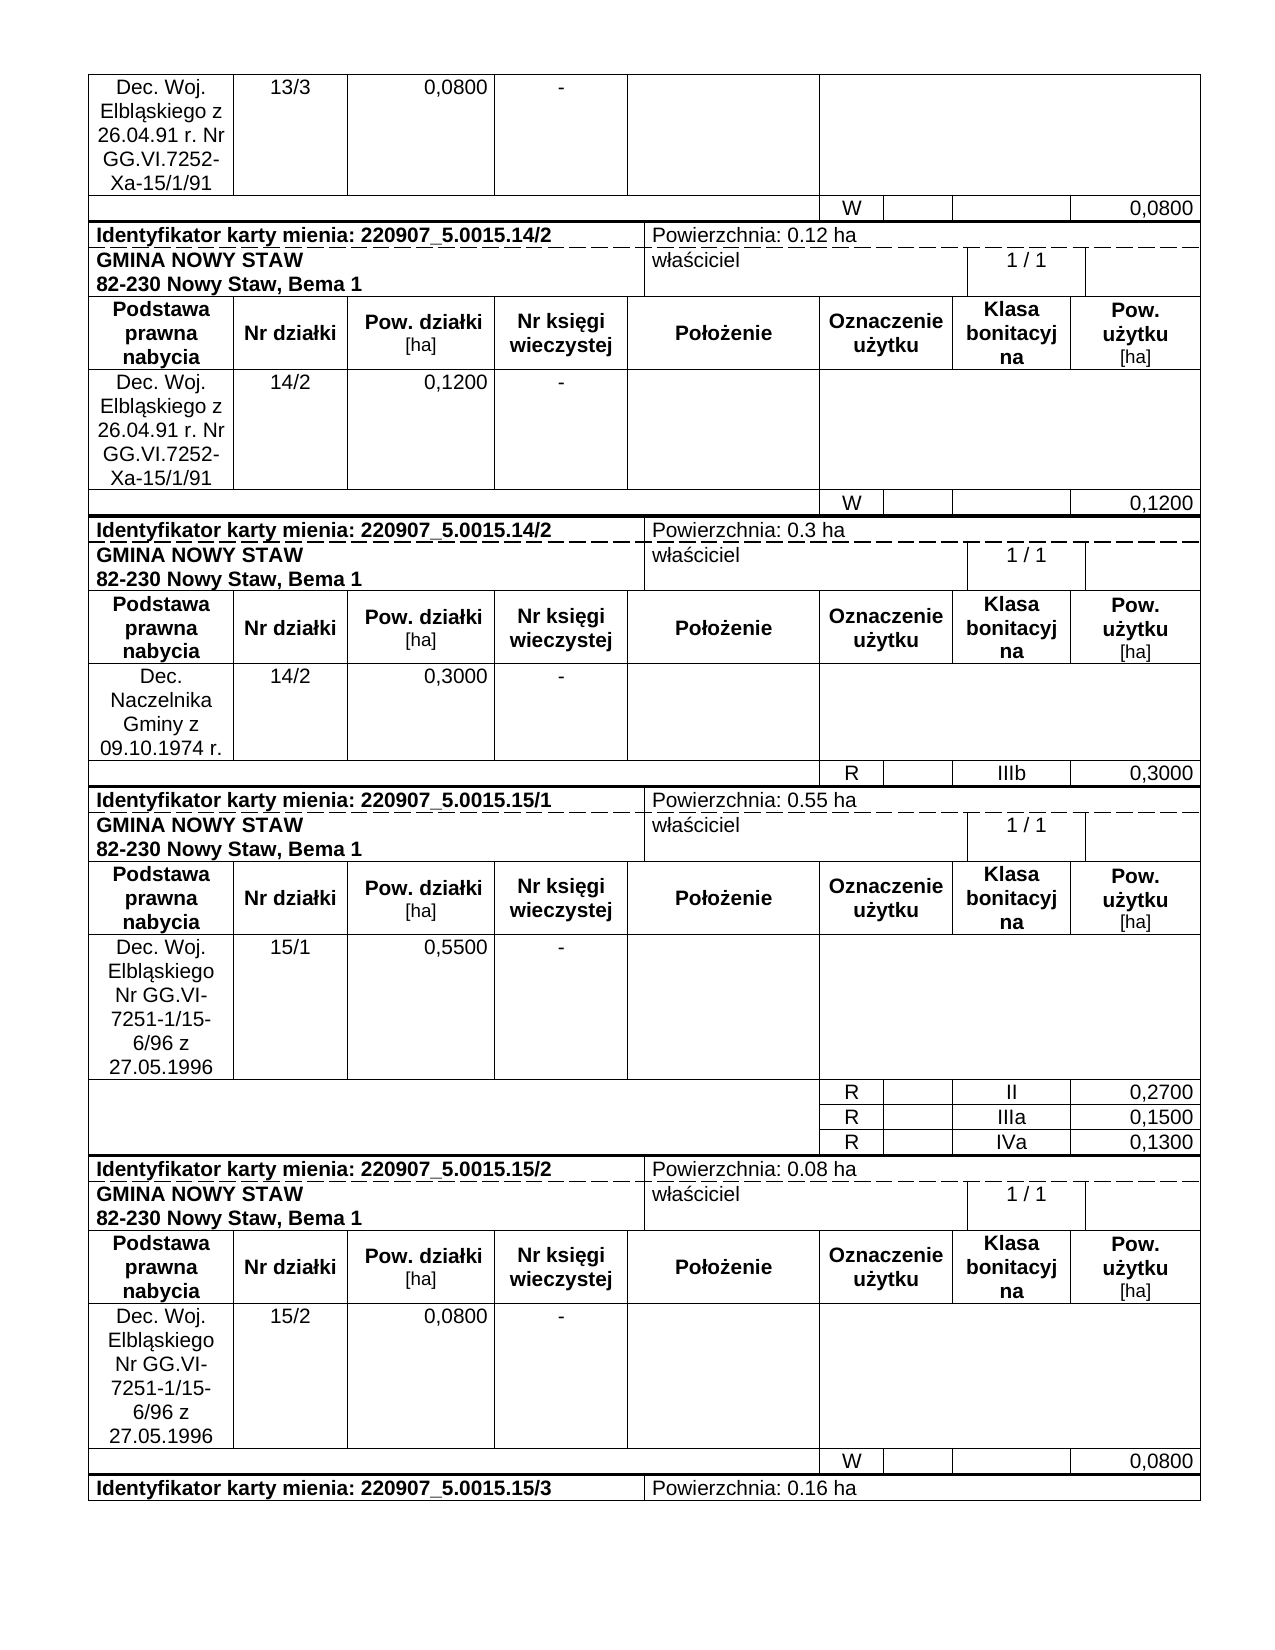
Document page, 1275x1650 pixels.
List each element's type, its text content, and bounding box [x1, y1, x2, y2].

table_cell [953, 490, 1070, 514]
table_cell Nr działki [234, 297, 347, 368]
table_cell Nr księgi wieczystej [495, 1231, 627, 1303]
table_cell Oznaczenie użytku [820, 1231, 952, 1303]
table_cell R [820, 761, 883, 785]
table_cell Oznaczenie użytku [820, 591, 952, 663]
table_cell - [495, 664, 627, 760]
table_cell Podstawa prawna nabycia [89, 297, 233, 368]
table_cell [1086, 1181, 1200, 1230]
table_cell Nr księgi wieczystej [495, 862, 627, 934]
table_cell [884, 1449, 952, 1473]
table_cell Powierzchnia: 0.55 ha [645, 788, 1200, 812]
table_cell [89, 1104, 819, 1129]
table_cell Nr księgi wieczystej [495, 297, 627, 368]
table_cell 0,0800 [348, 75, 494, 194]
table_cell Klasa bonitacyjna [953, 862, 1070, 934]
table_cell Pow. działki [ha] [348, 591, 494, 663]
table_cell [1086, 247, 1200, 296]
table_cell Nr księgi wieczystej [495, 591, 627, 663]
table_cell 15/1 [234, 935, 347, 1079]
table_cell [820, 75, 1200, 194]
table_cell Powierzchnia: 0.16 ha [645, 1476, 1200, 1500]
table_cell Klasa bonitacyjna [953, 297, 1070, 368]
table_cell Dec. Naczelnika Gminy z 09.10.1974 r. [89, 664, 233, 760]
table_cell Identyfikator karty mienia: 220907_5.0015.14/2 [89, 223, 644, 247]
table_cell [884, 1105, 952, 1129]
table_cell GMINA NOWY STAW 82-230 Nowy Staw, Bema 1 [89, 541, 644, 590]
table_cell - [495, 1304, 627, 1448]
table_cell - [495, 75, 627, 194]
table_cell [1086, 541, 1200, 590]
table_cell IIIb [953, 761, 1070, 785]
table_cell R [820, 1130, 883, 1154]
table_cell 14/2 [234, 664, 347, 760]
table_cell Klasa bonitacyjna [953, 591, 1070, 663]
table_cell Pow. działki [ha] [348, 1231, 494, 1303]
table_cell 0,5500 [348, 935, 494, 1079]
table_cell [89, 1080, 819, 1104]
table_cell W [820, 490, 883, 514]
table_cell [628, 664, 819, 760]
table_cell Oznaczenie użytku [820, 297, 952, 368]
table_cell [953, 196, 1070, 219]
table_cell [628, 1304, 819, 1448]
table_cell Dec. Woj. Elbląskiego z 26.04.91 r. Nr GG.VI.7252-Xa-15/1/91 [89, 370, 233, 489]
table_cell 0,0800 [1071, 1449, 1200, 1473]
table_cell W [820, 196, 883, 219]
table_cell 1 / 1 [968, 812, 1085, 861]
table_cell 0,1300 [1071, 1130, 1200, 1154]
table_cell [884, 1080, 952, 1104]
table_cell Podstawa prawna nabycia [89, 591, 233, 663]
table_cell Identyfikator karty mienia: 220907_5.0015.15/3 [89, 1476, 644, 1500]
table_cell Identyfikator karty mienia: 220907_5.0015.14/2 [89, 518, 644, 541]
table_cell 0,1200 [1071, 490, 1200, 514]
table_cell Dec. Woj. Elbląskiego Nr GG.VI-7251-1/15-6/96 z 27.05.1996 [89, 935, 233, 1079]
table_cell [820, 370, 1200, 489]
table_cell [884, 490, 952, 514]
table_cell 15/2 [234, 1304, 347, 1448]
table_cell [953, 1449, 1070, 1473]
table_cell Dec. Woj. Elbląskiego Nr GG.VI-7251-1/15-6/96 z 27.05.1996 [89, 1304, 233, 1448]
table_cell IIIa [953, 1105, 1070, 1129]
table_cell [884, 196, 952, 219]
table_cell IVa [953, 1130, 1070, 1154]
table_cell II [953, 1080, 1070, 1104]
table_cell Położenie [628, 1231, 819, 1303]
table_cell [89, 761, 819, 785]
table_cell W [820, 1449, 883, 1473]
table_cell Powierzchnia: 0.12 ha [645, 223, 1200, 247]
table_cell Pow. użytku [ha] [1071, 862, 1200, 934]
table_cell Nr działki [234, 862, 347, 934]
table_cell właściciel [645, 1181, 967, 1230]
table_cell Dec. Woj. Elbląskiego z 26.04.91 r. Nr GG.VI.7252-Xa-15/1/91 [89, 75, 233, 194]
table_cell Podstawa prawna nabycia [89, 862, 233, 934]
table_cell właściciel [645, 812, 967, 861]
table_cell Powierzchnia: 0.3 ha [645, 518, 1200, 541]
table_cell 0,3000 [1071, 761, 1200, 785]
table_cell [89, 196, 819, 219]
table_cell [628, 935, 819, 1079]
table_cell [1086, 812, 1200, 861]
table_cell Nr działki [234, 591, 347, 663]
table_cell Pow. użytku [ha] [1071, 591, 1200, 663]
table_cell Położenie [628, 862, 819, 934]
table_cell Podstawa prawna nabycia [89, 1231, 233, 1303]
table_cell 1 / 1 [968, 247, 1085, 296]
table_cell 0,0800 [348, 1304, 494, 1448]
table_cell GMINA NOWY STAW 82-230 Nowy Staw, Bema 1 [89, 812, 644, 861]
table_cell 0,1200 [348, 370, 494, 489]
table_cell [820, 935, 1200, 1079]
table_cell [89, 1449, 819, 1473]
table_cell Oznaczenie użytku [820, 862, 952, 934]
table_cell 13/3 [234, 75, 347, 194]
table_cell 0,0800 [1071, 196, 1200, 219]
table_cell 1 / 1 [968, 1181, 1085, 1230]
table_cell Pow. działki [ha] [348, 297, 494, 368]
table_cell [89, 490, 819, 514]
table_cell Identyfikator karty mienia: 220907_5.0015.15/1 [89, 788, 644, 812]
table_cell - [495, 935, 627, 1079]
table_cell 0,1500 [1071, 1105, 1200, 1129]
table_cell [884, 761, 952, 785]
table_cell [820, 1304, 1200, 1448]
table_cell [628, 370, 819, 489]
table_cell Powierzchnia: 0.08 ha [645, 1157, 1200, 1181]
table_cell [628, 75, 819, 194]
table_cell Pow. użytku [ha] [1071, 1231, 1200, 1303]
table_cell Położenie [628, 591, 819, 663]
table_cell właściciel [645, 541, 967, 590]
table_cell 0,3000 [348, 664, 494, 760]
table_cell Klasa bonitacyjna [953, 1231, 1070, 1303]
table_cell GMINA NOWY STAW 82-230 Nowy Staw, Bema 1 [89, 1181, 644, 1230]
table_cell Położenie [628, 297, 819, 368]
table_cell [89, 1129, 819, 1154]
table_cell - [495, 370, 627, 489]
table_cell Nr działki [234, 1231, 347, 1303]
table_cell [820, 664, 1200, 760]
table_cell Pow. działki [ha] [348, 862, 494, 934]
table_cell R [820, 1080, 883, 1104]
table_cell [884, 1130, 952, 1154]
table_cell 0,2700 [1071, 1080, 1200, 1104]
table_cell Pow. użytku [ha] [1071, 297, 1200, 368]
table_cell 1 / 1 [968, 541, 1085, 590]
table_cell R [820, 1105, 883, 1129]
table_cell 14/2 [234, 370, 347, 489]
table_cell GMINA NOWY STAW 82-230 Nowy Staw, Bema 1 [89, 247, 644, 296]
table_cell Identyfikator karty mienia: 220907_5.0015.15/2 [89, 1157, 644, 1181]
table_cell właściciel [645, 247, 967, 296]
